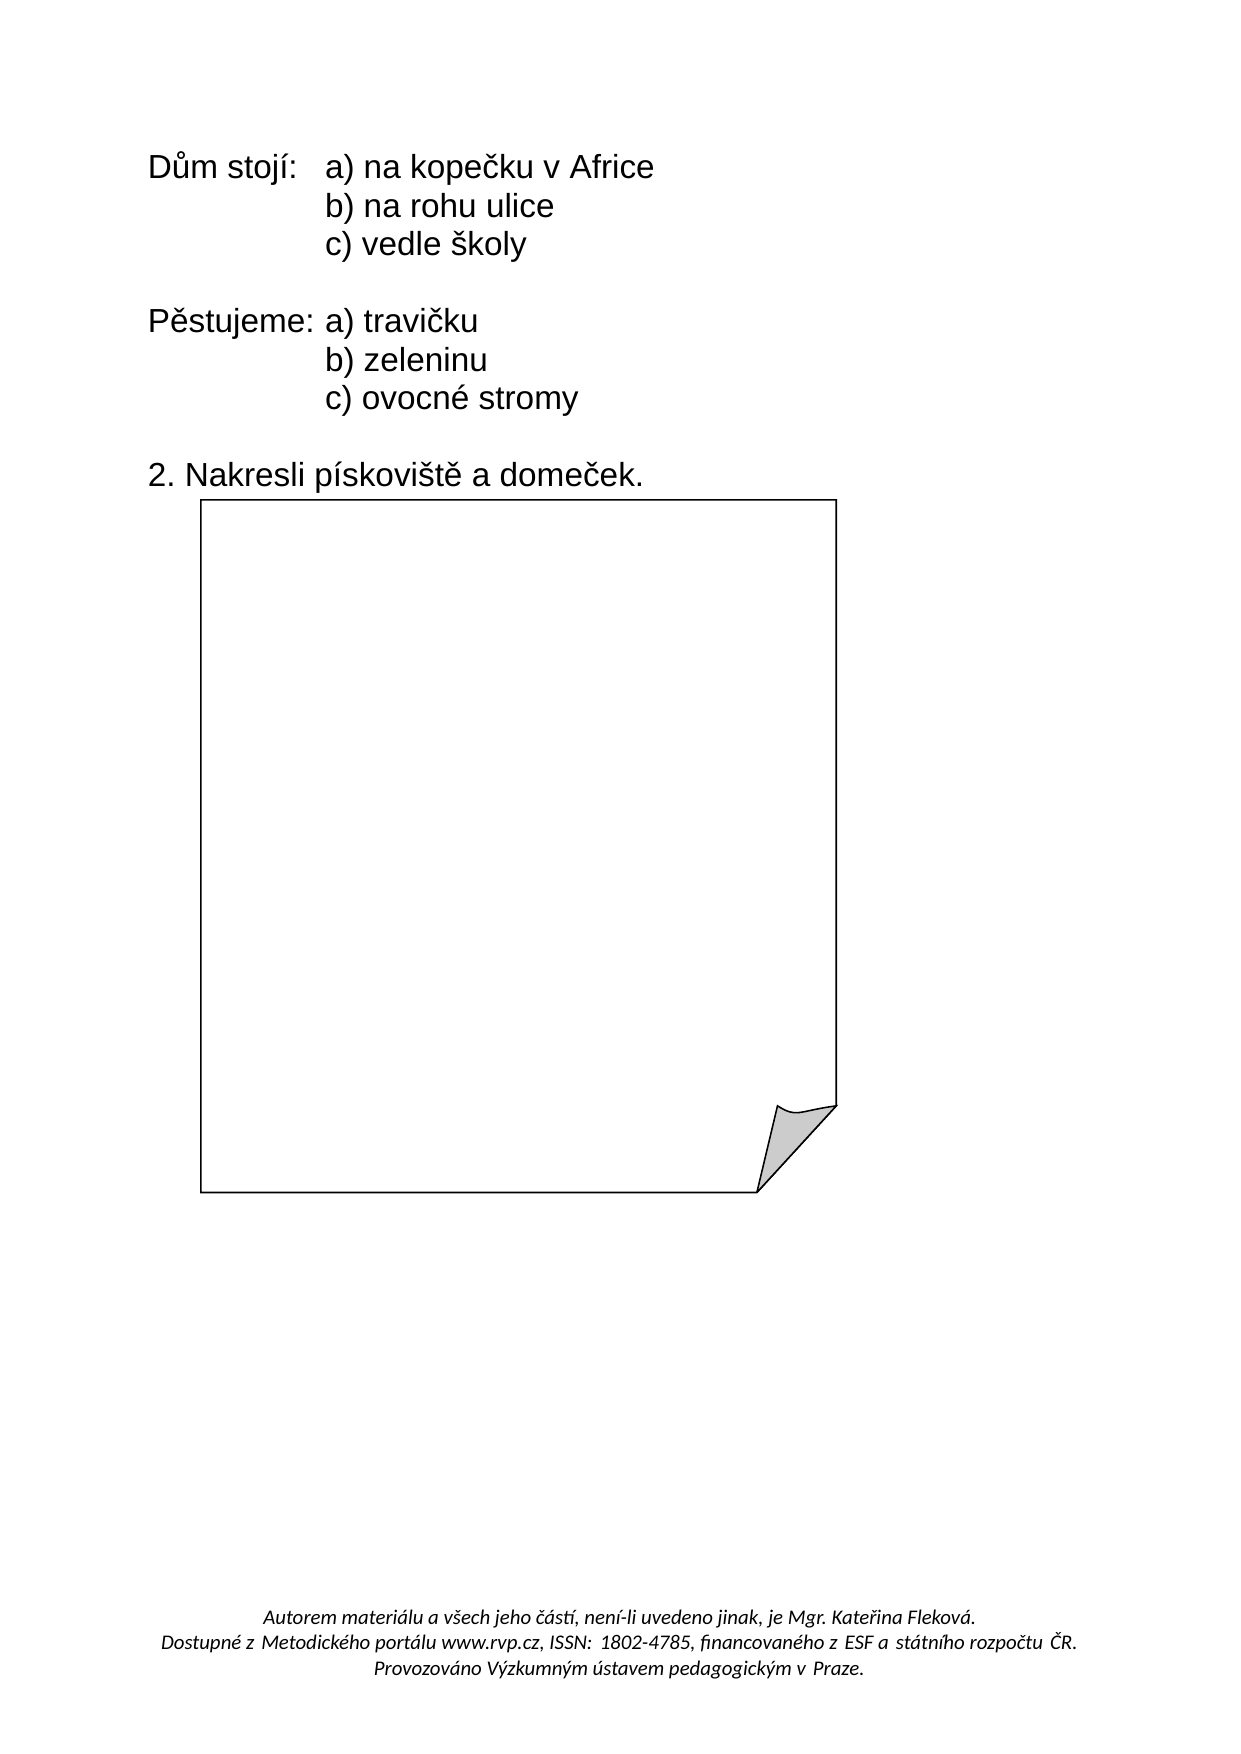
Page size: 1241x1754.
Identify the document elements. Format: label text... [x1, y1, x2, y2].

text b) zeleninu [148, 340, 1093, 378]
text c) ovocné stromy [148, 378, 1093, 417]
text Dům stojí: a) na kopečku v Africe [148, 148, 1093, 186]
text Pěstujeme: a) travičku [148, 301, 1093, 340]
text c) vedle školy [148, 224, 1093, 263]
text 2. Nakresli pískoviště a domeček. [148, 455, 1093, 493]
text b) na rohu ulice [148, 186, 1093, 224]
